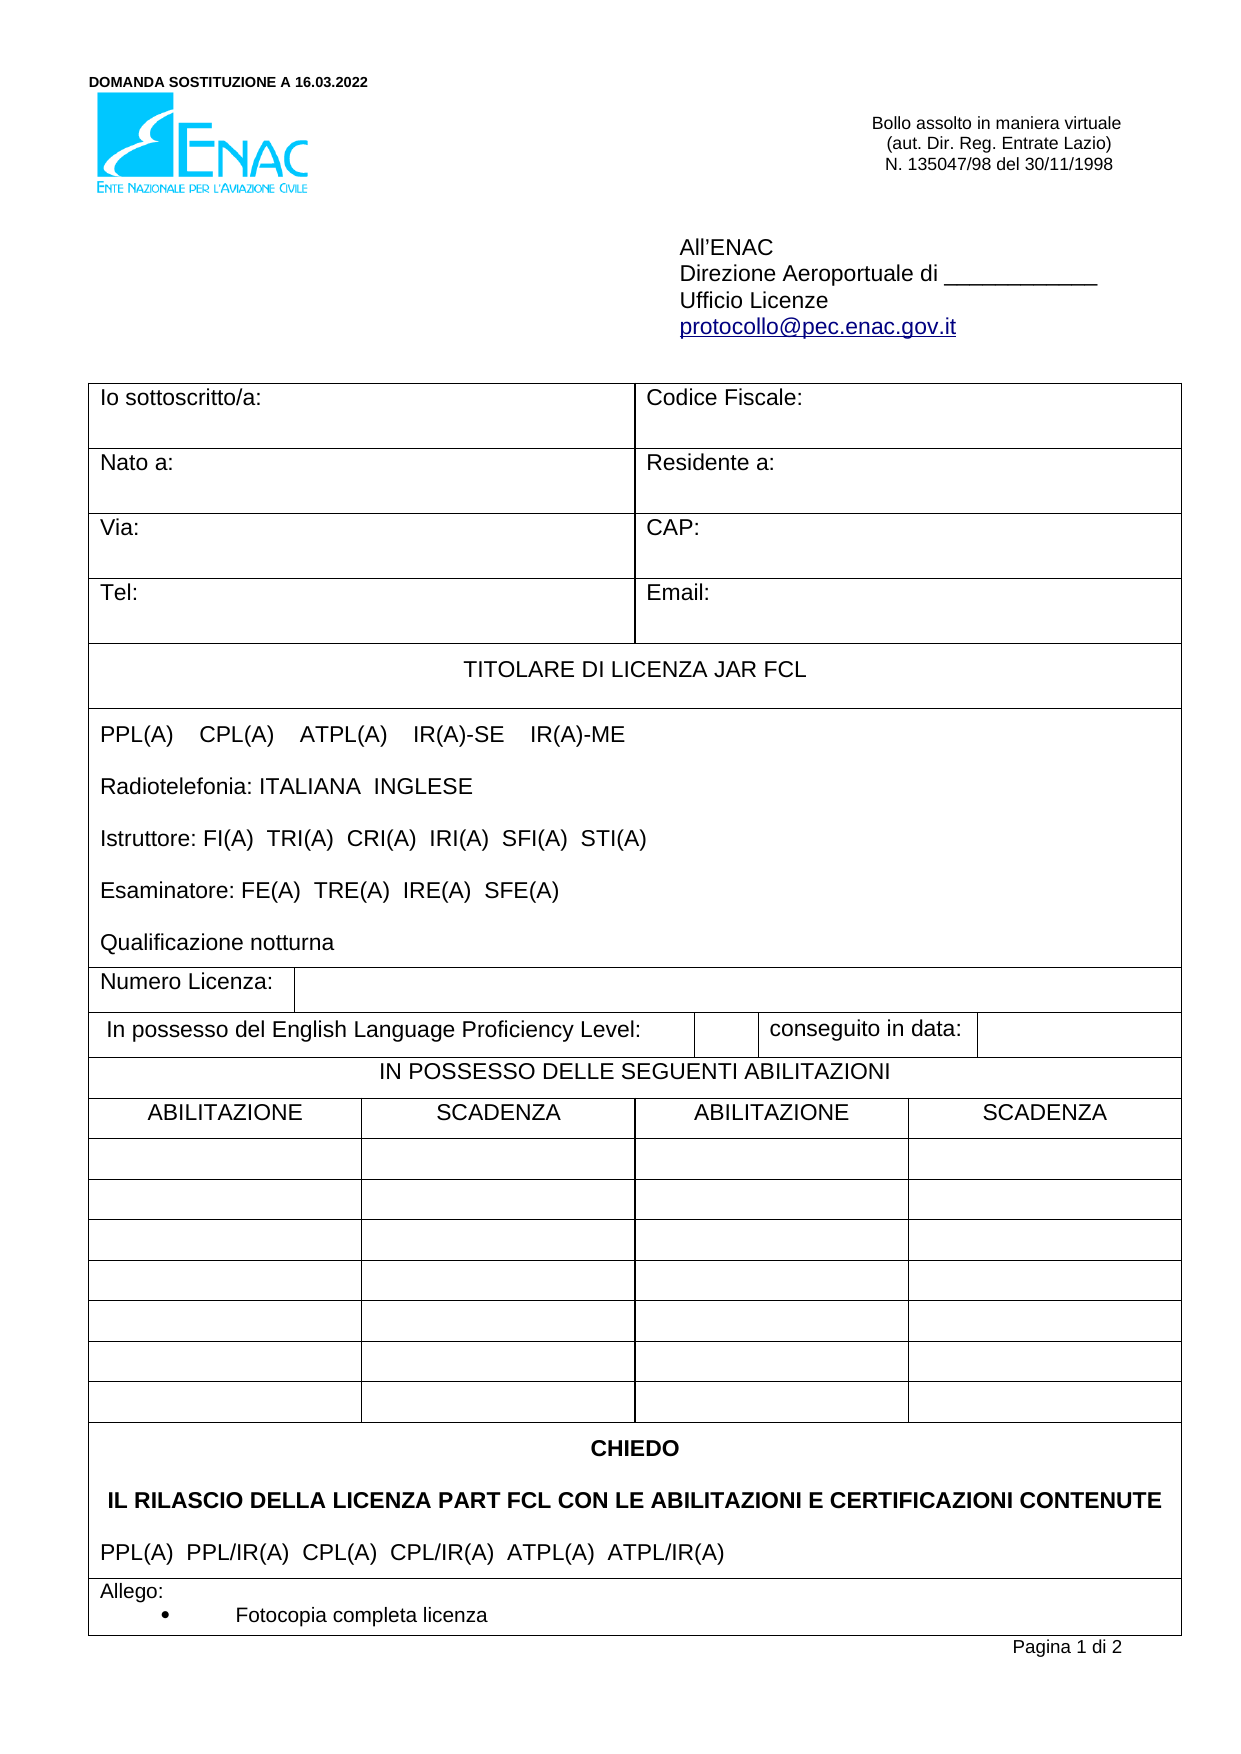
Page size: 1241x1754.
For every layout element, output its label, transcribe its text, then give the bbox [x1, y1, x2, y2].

table_header Codice Fiscale: [636, 384, 1181, 447]
table_cell [89, 1301, 361, 1341]
table_cell In possesso del English Language Proficiency Level: [89, 1013, 694, 1057]
table_header Io sottoscritto/a: [89, 384, 634, 447]
table_cell conseguito in data: [759, 1013, 977, 1057]
table_cell [909, 1220, 1181, 1259]
table_cell Residente a: [636, 449, 1181, 512]
table_cell [636, 1220, 908, 1259]
table_cell Allego: Fotocopia completa licenza Copia documento d’identità; Codice fiscale; Copia certificato medico in corso di validità; Verbale del proficiency check o skill test; Autorizzazione esaminatore, se posseduta; Ricevuta pagamento di € 238 effettuata sul portale dell’ENAC – Servizi OnLine; Copia certificato Language proficiency check (se in possesso) per trascrizione Radiotelefonia in lingua Inglese [89, 1579, 1181, 1635]
text Ufficio Licenze [679, 287, 1122, 313]
table_cell [636, 1301, 908, 1341]
table_cell [362, 1382, 634, 1422]
table_cell [89, 1220, 361, 1259]
table_cell [636, 1261, 908, 1300]
text All’ENAC [679, 234, 1122, 260]
table_cell Nato a: [89, 449, 634, 512]
table_cell [636, 1382, 908, 1422]
table_cell [636, 1139, 908, 1178]
table_cell CHIEDO IL RILASCIO DELLA LICENZA PART FCL CON LE ABILITAZIONI E CERTIFICAZIONI CONTENUTE PPL(A) PPL/IR(A) CPL(A) CPL/IR(A) ATPL(A) ATPL/IR(A) [89, 1423, 1181, 1577]
table_cell SCADENZA [362, 1099, 634, 1138]
table_cell [89, 1382, 361, 1422]
table_cell Email: [636, 579, 1181, 642]
table_cell [978, 1013, 1181, 1057]
table_cell TITOLARE DI LICENZA JAR FCL [89, 644, 1181, 707]
text Direzione Aeroportuale di ____________ [679, 260, 1122, 287]
table_cell [909, 1261, 1181, 1300]
table_cell [636, 1342, 908, 1381]
table_cell ABILITAZIONE [636, 1099, 908, 1138]
table_cell [89, 1261, 361, 1300]
table_cell [909, 1139, 1181, 1178]
table_cell IN POSSESSO DELLE SEGUENTI ABILITAZIONI [89, 1058, 1181, 1097]
text protocollo@pec.enac.gov.it [679, 313, 1122, 339]
table_cell [909, 1180, 1181, 1219]
table_cell Numero Licenza: [89, 968, 294, 1012]
table_cell PPL(A) CPL(A) ATPL(A) IR(A)-SE IR(A)-ME Radiotelefonia: ITALIANA INGLESE Istruttore: FI(A) TRI(A) CRI(A) IRI(A) SFI(A) STI(A) Esaminatore: FE(A) TRE(A) IRE(A) SFE(A) Qualificazione notturna [89, 709, 1181, 967]
table_cell [362, 1180, 634, 1219]
table_cell [909, 1342, 1181, 1381]
table_cell [362, 1342, 634, 1381]
table_cell [636, 1180, 908, 1219]
table_cell [295, 968, 1181, 1012]
table_cell [362, 1139, 634, 1178]
table_cell [909, 1382, 1181, 1422]
table_cell [362, 1261, 634, 1300]
table_cell Tel: [89, 579, 634, 642]
table_cell [909, 1301, 1181, 1341]
table_cell [89, 1139, 361, 1178]
table_cell [89, 1180, 361, 1219]
table_cell SCADENZA [909, 1099, 1181, 1138]
table_cell [695, 1013, 758, 1057]
table_cell [362, 1220, 634, 1259]
table_cell [89, 1342, 361, 1381]
table_cell ABILITAZIONE [89, 1099, 361, 1138]
table_cell Via: [89, 514, 634, 577]
table_cell [362, 1301, 634, 1341]
table_cell CAP: [636, 514, 1181, 577]
